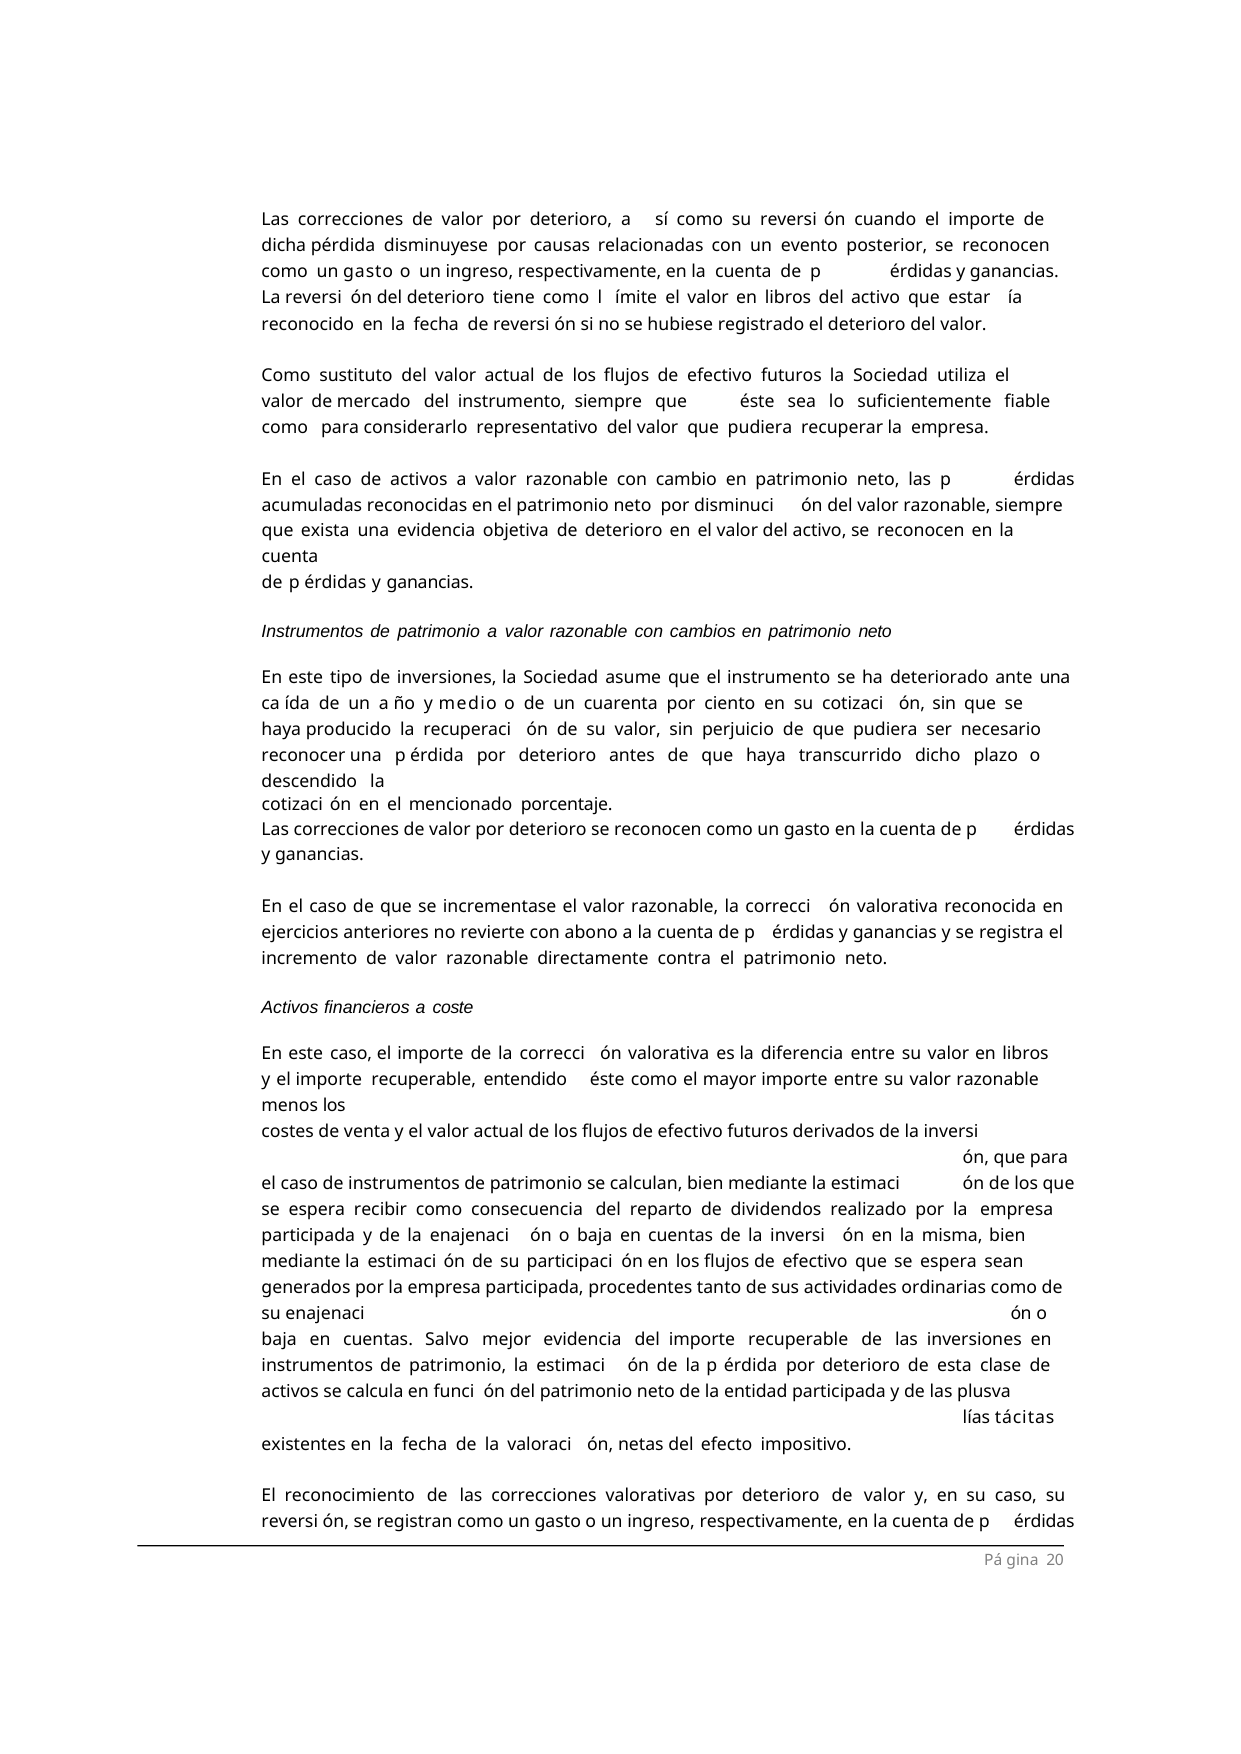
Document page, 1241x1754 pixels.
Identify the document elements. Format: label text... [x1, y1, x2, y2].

text En el caso de activos a valor razonable con cambio en patrimonio neto, las p érdidas acumuladas reconocidas en el patrimonio neto por disminuci ón del valor razonable, siempre que exista una evidencia objetiva de deterioro en el valor del activo, se reconocen en la cuenta [261, 467, 1075, 567]
text Instrumentos de patrimonio a valor razonable con cambios en patrimonio neto [261, 621, 1178, 641]
text de p érdidas y ganancias. [261, 569, 1178, 593]
text Las correcciones de valor por deterioro, a sí como su reversi ón cuando el importe de dicha pérdida disminuyese por causas relacionadas con un evento posterior, se reconocen como un gasto o un ingreso, respectivamente, en la cuenta de p érdidas y ganancias. La reversi ón del deterioro tiene como l ímite el valor en libros del activo que estar ía reconocido en la fecha de reversi ón si no se hubiese registrado el deterioro del valor. [261, 207, 1075, 335]
text En el caso de que se incrementase el valor razonable, la correcci ón valorativa reconocida en ejercicios anteriores no revierte con abono a la cuenta de p érdidas y ganancias y se registra el incremento de valor razonable directamente contra el patrimonio neto. [261, 893, 1064, 969]
text costes de venta y el valor actual de los flujos de efectivo futuros derivados de la inversi ón, que para el caso de instrumentos de patrimonio se calculan, bien mediante la estimaci ón de los que se espera recibir como consecuencia del reparto de dividendos realizado por la empresa participada y de la enajenaci ón o baja en cuentas de la inversi ón en la misma, bien mediante la estimaci ón de su participaci ón en los flujos de efectivo que se espera sean generados por la empresa participada, procedentes tanto de sus actividades ordinarias como de su enajenaci ón o baja en cuentas. Salvo mejor evidencia del importe recuperable de las inversiones en instrumentos de patrimonio, la estimaci ón de la p érdida por deterioro de esta clase de activos se calcula en funci ón del patrimonio neto de la entidad participada y de las plusva lías tácitas existentes en la fecha de la valoraci ón, netas del efecto impositivo. [261, 1118, 1077, 1455]
text Como sustituto del valor actual de los flujos de efectivo futuros la Sociedad utiliza el valor de mercado del instrumento, siempre que éste sea lo suficientemente fiable como para considerarlo representativo del valor que pudiera recuperar la empresa. [261, 363, 1056, 439]
text Las correcciones de valor por deterioro se reconocen como un gasto en la cuenta de p érdidas y ganancias. [261, 816, 1075, 866]
text ca ída de un a ño y medio o de un cuarenta por ciento en su cotizaci ón, sin que se haya producido la recuperaci ón de su valor, sin perjuicio de que pudiera ser necesario reconocer una p érdida por deterioro antes de que haya transcurrido dicho plazo o descendido la [261, 690, 1070, 792]
text Activos financieros a coste [261, 997, 1178, 1017]
text El reconocimiento de las correcciones valorativas por deterioro de valor y, en su caso, su reversi ón, se registran como un gasto o un ingreso, respectivamente, en la cuenta de p érdidas [261, 1482, 1074, 1532]
text cotizaci ón en el mencionado porcentaje. [261, 794, 1178, 814]
text En este caso, el importe de la correcci ón valorativa es la diferencia entre su valor en libros y el importe recuperable, entendido éste como el mayor importe entre su valor razonable menos los [261, 1040, 1056, 1117]
text En este tipo de inversiones, la Sociedad asume que el instrumento se ha deteriorado ante una [261, 664, 1178, 688]
